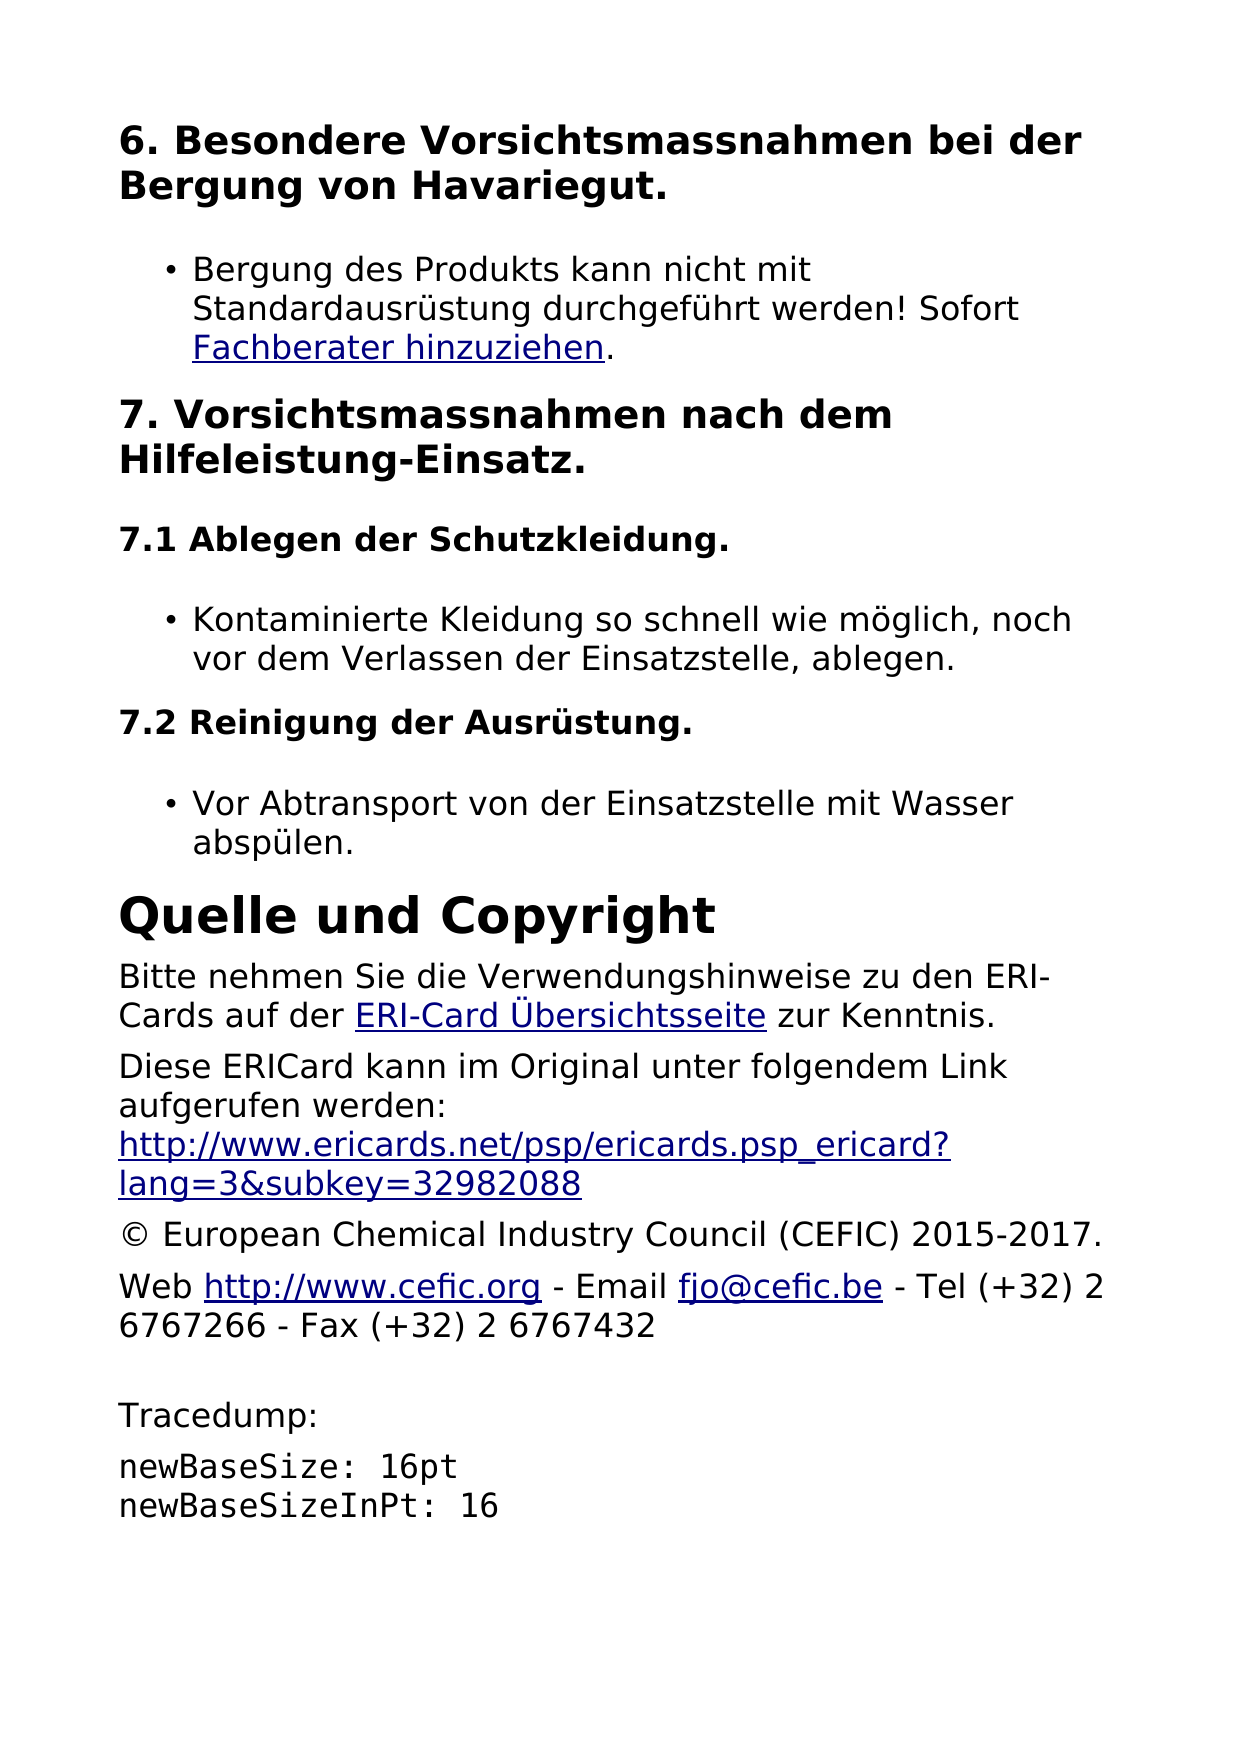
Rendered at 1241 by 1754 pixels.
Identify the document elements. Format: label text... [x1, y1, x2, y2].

text newBaseSize: 16pt newBaseSizeInPt: 16 [118, 1448, 1122, 1525]
text Tracedump: [118, 1357, 1122, 1435]
subtitle 7.1 Ablegen der Schutzkleidung. [118, 520, 1122, 559]
text © European Chemical Industry Council (CEFIC) 2015-2017. [118, 1216, 1122, 1255]
subtitle 6. Besondere Vorsichtsmassnahmen bei der Bergung von Havariegut. [118, 118, 1122, 208]
list Vor Abtransport von der Einsatzstelle mit Wasser abspülen. [177, 784, 1122, 862]
text Bitte nehmen Sie die Verwendungshinweise zu den ERI-Cards auf der ERI-Card Übersichtsseite zur Kenntnis. [118, 958, 1122, 1036]
subtitle Quelle und Copyright [118, 887, 1122, 945]
subtitle 7.2 Reinigung der Ausrüstung. [118, 703, 1122, 742]
list Kontaminierte Kleidung so schnell wie möglich, noch vor dem Verlassen der Einsatzstelle, ablegen. [177, 601, 1122, 678]
list Bergung des Produkts kann nicht mit Standardausrüstung durchgeführt werden! Sofort Fachberater hinzuziehen. [177, 251, 1122, 367]
subtitle 7. Vorsichtsmassnahmen nach dem Hilfeleistung-Einsatz. [118, 392, 1122, 482]
text Diese ERICard kann im Original unter folgendem Link aufgerufen werden: http://www.ericards.net/psp/ericards.psp_ericard?lang=3&subkey=32982088 [118, 1048, 1122, 1203]
text Web http://www.cefic.org - Email fjo@cefic.be - Tel (+32) 2 6767266 - Fax (+32) 2 6767432 [118, 1267, 1122, 1345]
